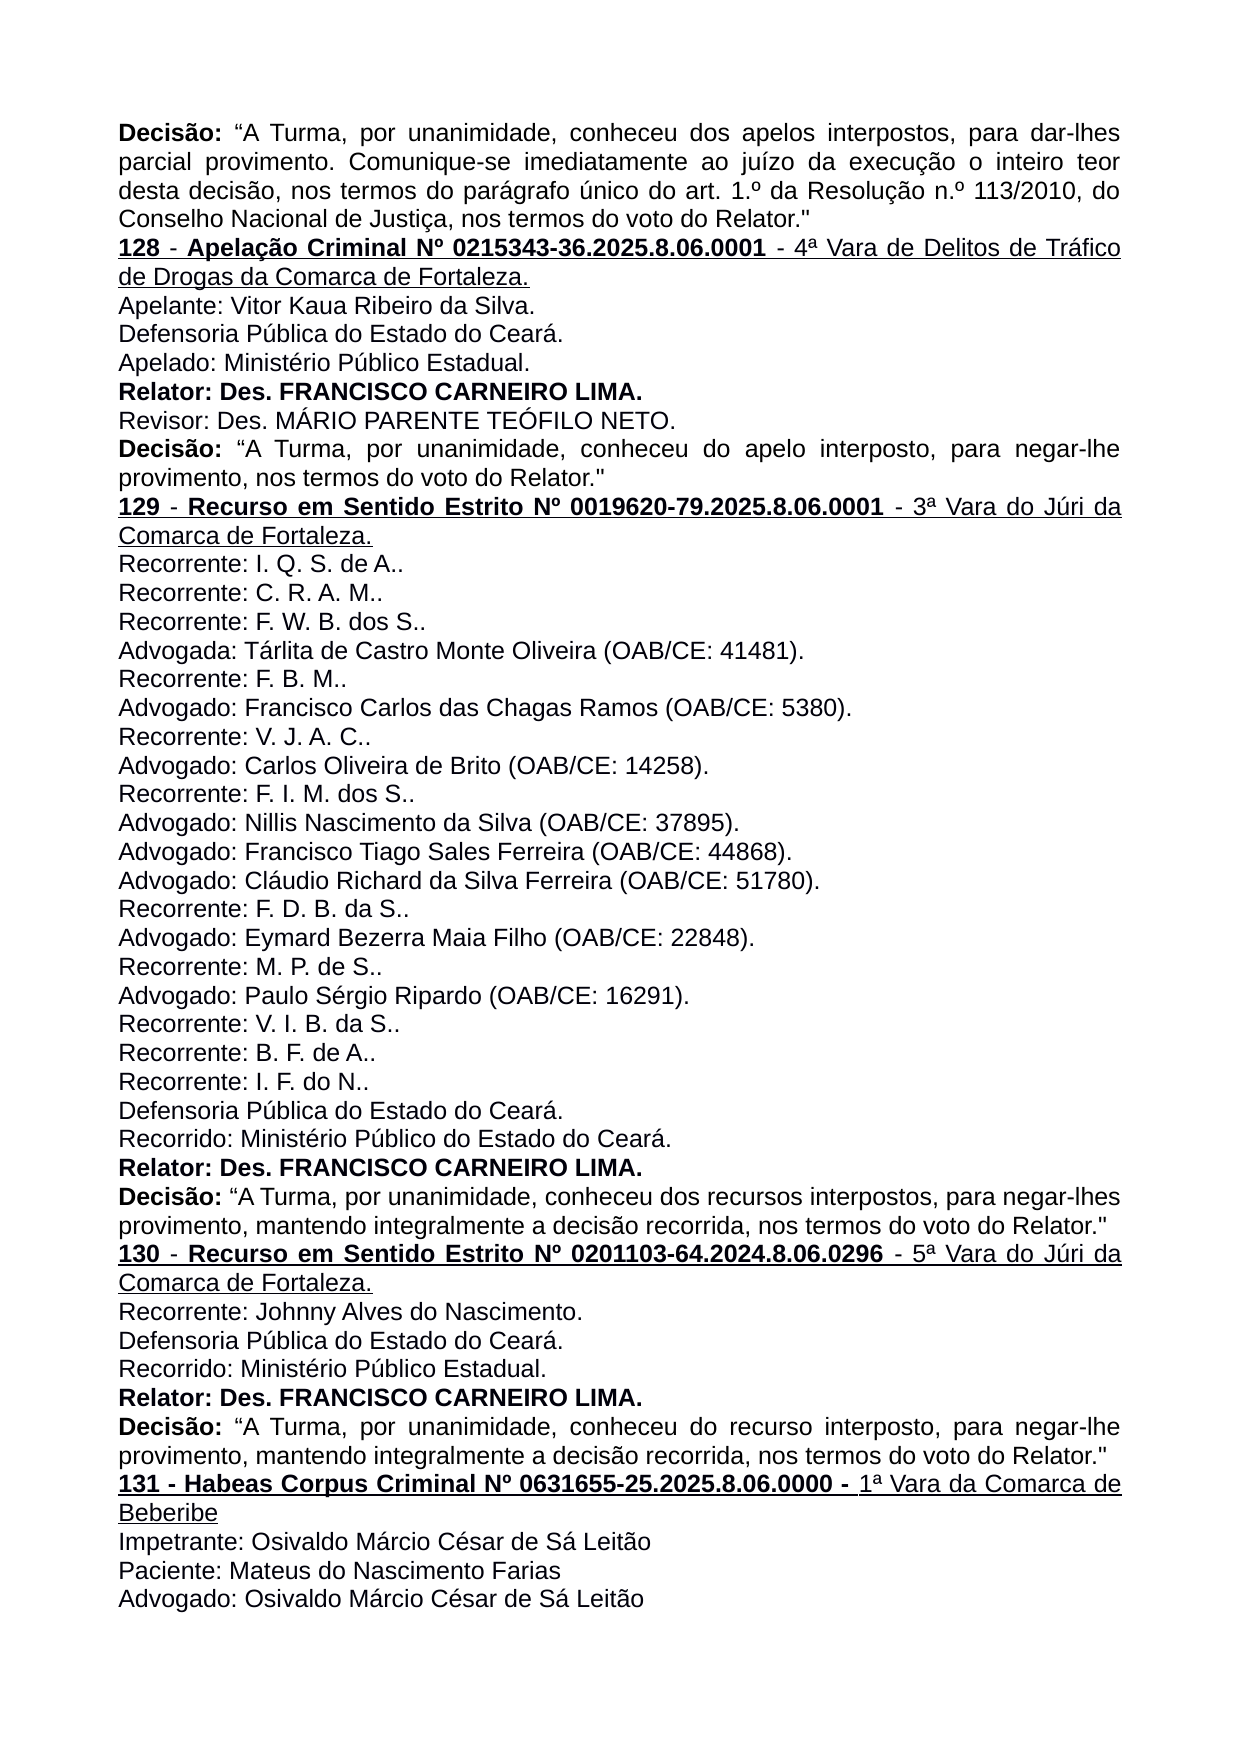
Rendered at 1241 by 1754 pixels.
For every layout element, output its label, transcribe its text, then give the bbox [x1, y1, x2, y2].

text Decisão: “A Turma, por unanimidade, conheceu dos recursos interpostos, para negar-lhes provimento, mantendo integralmente a decisão recorrida, nos termos do voto do Relator." [118, 1182, 1122, 1239]
text Advogado: Francisco Tiago Sales Ferreira (OAB/CE: 44868). [118, 837, 1122, 866]
text Recorrente: F. I. M. dos S.. [118, 779, 1122, 808]
text Recorrente: I. F. do N.. [118, 1067, 1122, 1096]
text Advogado: Paulo Sérgio Ripardo (OAB/CE: 16291). [118, 981, 1122, 1009]
text Advogada: Tárlita de Castro Monte Oliveira (OAB/CE: 41481). [118, 636, 1122, 664]
text Recorrente: I. Q. S. de A.. [118, 549, 1122, 578]
text Recorrente: V. J. A. C.. [118, 722, 1122, 751]
text Relator: Des. FRANCISCO CARNEIRO LIMA. [118, 1153, 1122, 1182]
text Decisão: “A Turma, por unanimidade, conheceu do apelo interposto, para negar-lhe provimento, nos termos do voto do Relator." [118, 434, 1122, 492]
text Revisor: Des. MÁRIO PARENTE TEÓFILO NETO. [118, 406, 1122, 434]
text Recorrente: F. D. B. da S.. [118, 894, 1122, 923]
text Comarca de Fortaleza. [118, 1266, 1122, 1297]
text Recorrente: C. R. A. M.. [118, 578, 1122, 607]
text Relator: Des. FRANCISCO CARNEIRO LIMA. [118, 1383, 1122, 1412]
text Advogado: Eymard Bezerra Maia Filho (OAB/CE: 22848). [118, 923, 1122, 952]
text Paciente: Mateus do Nascimento Farias [118, 1556, 1122, 1584]
text Recorrido: Ministério Público Estadual. [118, 1354, 1122, 1383]
text Apelante: Vitor Kaua Ribeiro da Silva. [118, 291, 1122, 319]
text Recorrente: Johnny Alves do Nascimento. [118, 1297, 1122, 1326]
text Recorrente: F. W. B. dos S.. [118, 607, 1122, 636]
text Beberibe [118, 1495, 1122, 1527]
text Advogado: Francisco Carlos das Chagas Ramos (OAB/CE: 5380). [118, 693, 1122, 722]
text Advogado: Carlos Oliveira de Brito (OAB/CE: 14258). [118, 751, 1122, 779]
text Apelado: Ministério Público Estadual. [118, 348, 1122, 377]
text Recorrente: M. P. de S.. [118, 952, 1122, 981]
text Advogado: Nillis Nascimento da Silva (OAB/CE: 37895). [118, 808, 1122, 837]
text Advogado: Cláudio Richard da Silva Ferreira (OAB/CE: 51780). [118, 866, 1122, 894]
text 128 - Apelação Criminal Nº 0215343-36.2025.8.06.0001 - 4ª Vara de Delitos de Tráfico de Drogas da Comarca de Fortaleza. [118, 233, 1122, 291]
text Decisão: “A Turma, por unanimidade, conheceu do recurso interposto, para negar-lhe provimento, mantendo integralmente a decisão recorrida, nos termos do voto do Relator." [118, 1412, 1122, 1469]
text Recorrente: F. B. M.. [118, 664, 1122, 693]
text Decisão: “A Turma, por unanimidade, conheceu dos apelos interpostos, para dar-lhes parcial provimento. Comunique-se imediatamente ao juízo da execução o inteiro teor desta decisão, nos termos do parágrafo único do art. 1.º da Resolução n.º 113/2010, do Conselho Nacional de Justiça, nos termos do voto do Relator." [118, 118, 1122, 233]
text Recorrente: V. I. B. da S.. [118, 1009, 1122, 1038]
text 129 - Recurso em Sentido Estrito Nº 0019620-79.2025.8.06.0001 - 3ª Vara do Júri da [118, 492, 1122, 517]
text 130 - Recurso em Sentido Estrito Nº 0201103-64.2024.8.06.0296 - 5ª Vara do Júri da [118, 1239, 1122, 1264]
text 131 - Habeas Corpus Criminal Nº 0631655-25.2025.8.06.0000 - 1ª Vara da Comarca de [118, 1469, 1122, 1494]
text Defensoria Pública do Estado do Ceará. [118, 319, 1122, 348]
text Impetrante: Osivaldo Márcio César de Sá Leitão [118, 1527, 1122, 1556]
text Relator: Des. FRANCISCO CARNEIRO LIMA. [118, 377, 1122, 406]
text Defensoria Pública do Estado do Ceará. [118, 1326, 1122, 1354]
text Comarca de Fortaleza. [118, 518, 1122, 549]
text Recorrente: B. F. de A.. [118, 1038, 1122, 1067]
text Defensoria Pública do Estado do Ceará. [118, 1096, 1122, 1124]
text Advogado: Osivaldo Márcio César de Sá Leitão [118, 1584, 1122, 1613]
text Recorrido: Ministério Público do Estado do Ceará. [118, 1124, 1122, 1153]
